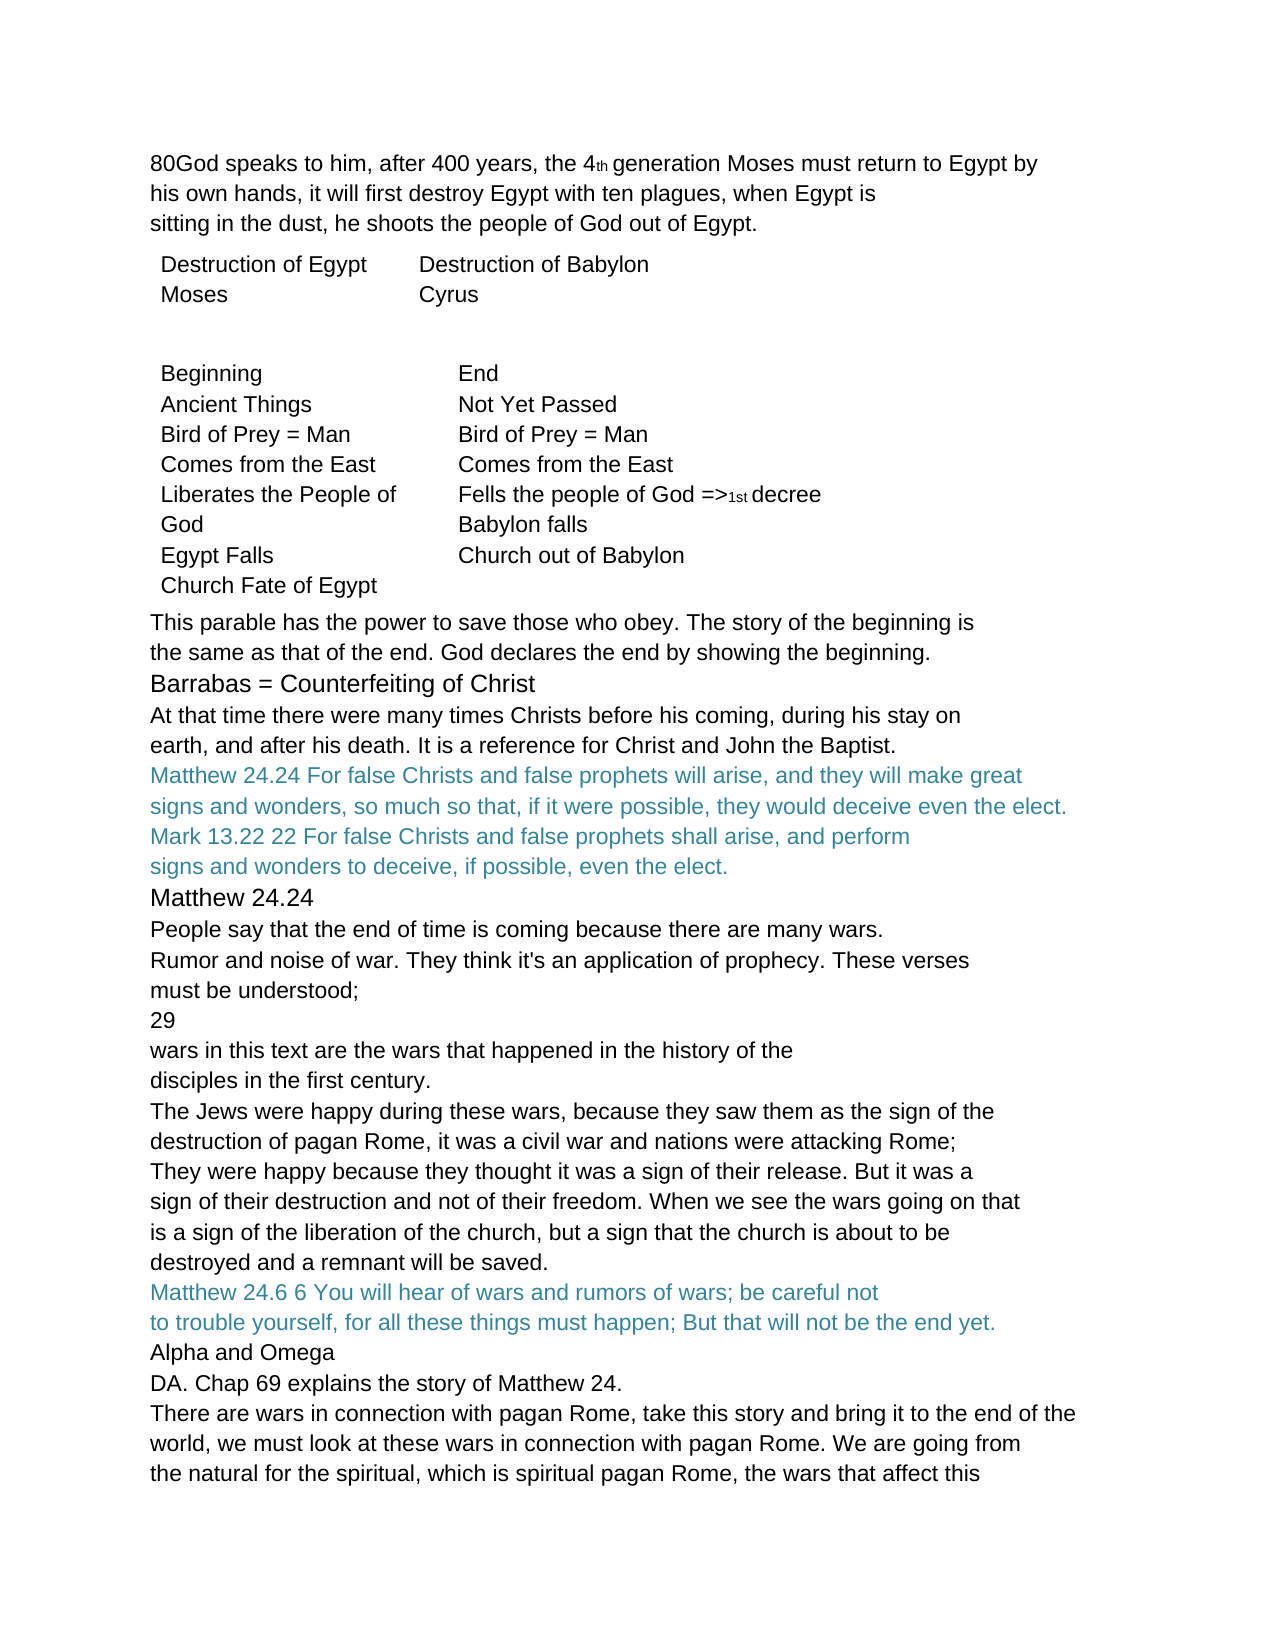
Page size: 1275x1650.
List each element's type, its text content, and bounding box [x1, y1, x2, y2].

table_header End Not Yet Passed Bird of Prey = Man Comes from the East Fells the people of God =>1st decree Babylon falls Church out of Babylon [448, 350, 885, 609]
text disciples in the first century. [150, 1067, 1125, 1094]
table_header Beginning Ancient Things Bird of Prey = Man Comes from the East Liberates the People of God Egypt Falls Church Fate of Egypt [150, 350, 447, 609]
table_header Destruction of Egypt Moses [150, 241, 408, 320]
text destruction of pagan Rome, it was a civil war and nations were attacking Rome; [150, 1128, 1125, 1154]
text earth, and after his death. It is a reference for Christ and John the Baptist. [150, 732, 1125, 759]
text world, we must look at these wars in connection with pagan Rome. We are going from [150, 1430, 1125, 1456]
text to trouble yourself, for all these things must happen; But that will not be the end yet. [150, 1309, 1125, 1335]
text signs and wonders, so much so that, if it were possible, they would deceive even the elect. [150, 793, 1125, 819]
text Mark 13.22 22 For false Christs and false prophets shall arise, and perform [150, 823, 1125, 849]
text People say that the end of time is coming because there are many wars. [150, 916, 1125, 943]
text The Jews were happy during these wars, because they saw them as the sign of the [150, 1098, 1125, 1124]
text Matthew 24.24 [150, 883, 1125, 912]
table_header Destruction of Babylon Cyrus [408, 241, 704, 320]
text his own hands, it will first destroy Egypt with ten plagues, when Egypt is [150, 180, 1125, 207]
text 29 [150, 1007, 1125, 1033]
text At that time there were many times Christs before his coming, during his stay on [150, 702, 1125, 728]
text sign of their destruction and not of their freedom. When we see the wars going on that [150, 1188, 1125, 1214]
text destroyed and a remnant will be saved. [150, 1249, 1125, 1275]
text Alpha and Omega [150, 1339, 1125, 1366]
text sitting in the dust, he shoots the people of God out of Egypt. [150, 210, 1125, 237]
text Rumor and noise of war. They think it's an application of prophecy. These verses [150, 947, 1125, 973]
text 80God speaks to him, after 400 years, the 4th generation Moses must return to Egypt by [150, 150, 1125, 176]
text There are wars in connection with pagan Rome, take this story and bring it to the end of the [150, 1400, 1125, 1426]
text Matthew 24.24 For false Christs and false prophets will arise, and they will make great [150, 762, 1125, 789]
text must be understood; [150, 977, 1125, 1003]
text is a sign of the liberation of the church, but a sign that the church is about to be [150, 1218, 1125, 1245]
text the natural for the spiritual, which is spiritual pagan Rome, the wars that affect this [150, 1460, 1125, 1486]
text wars in this text are the wars that happened in the history of the [150, 1037, 1125, 1063]
text This parable has the power to save those who obey. The story of the beginning is [150, 609, 1125, 635]
text They were happy because they thought it was a sign of their release. But it was a [150, 1158, 1125, 1184]
text Matthew 24.6 6 You will hear of wars and rumors of wars; be careful not [150, 1279, 1125, 1305]
text Barrabas = Counterfeiting of Christ [150, 669, 1125, 698]
text signs and wonders to deceive, if possible, even the elect. [150, 853, 1125, 879]
text DA. Chap 69 explains the story of Matthew 24. [150, 1369, 1125, 1396]
text the same as that of the end. God declares the end by showing the beginning. [150, 639, 1125, 665]
